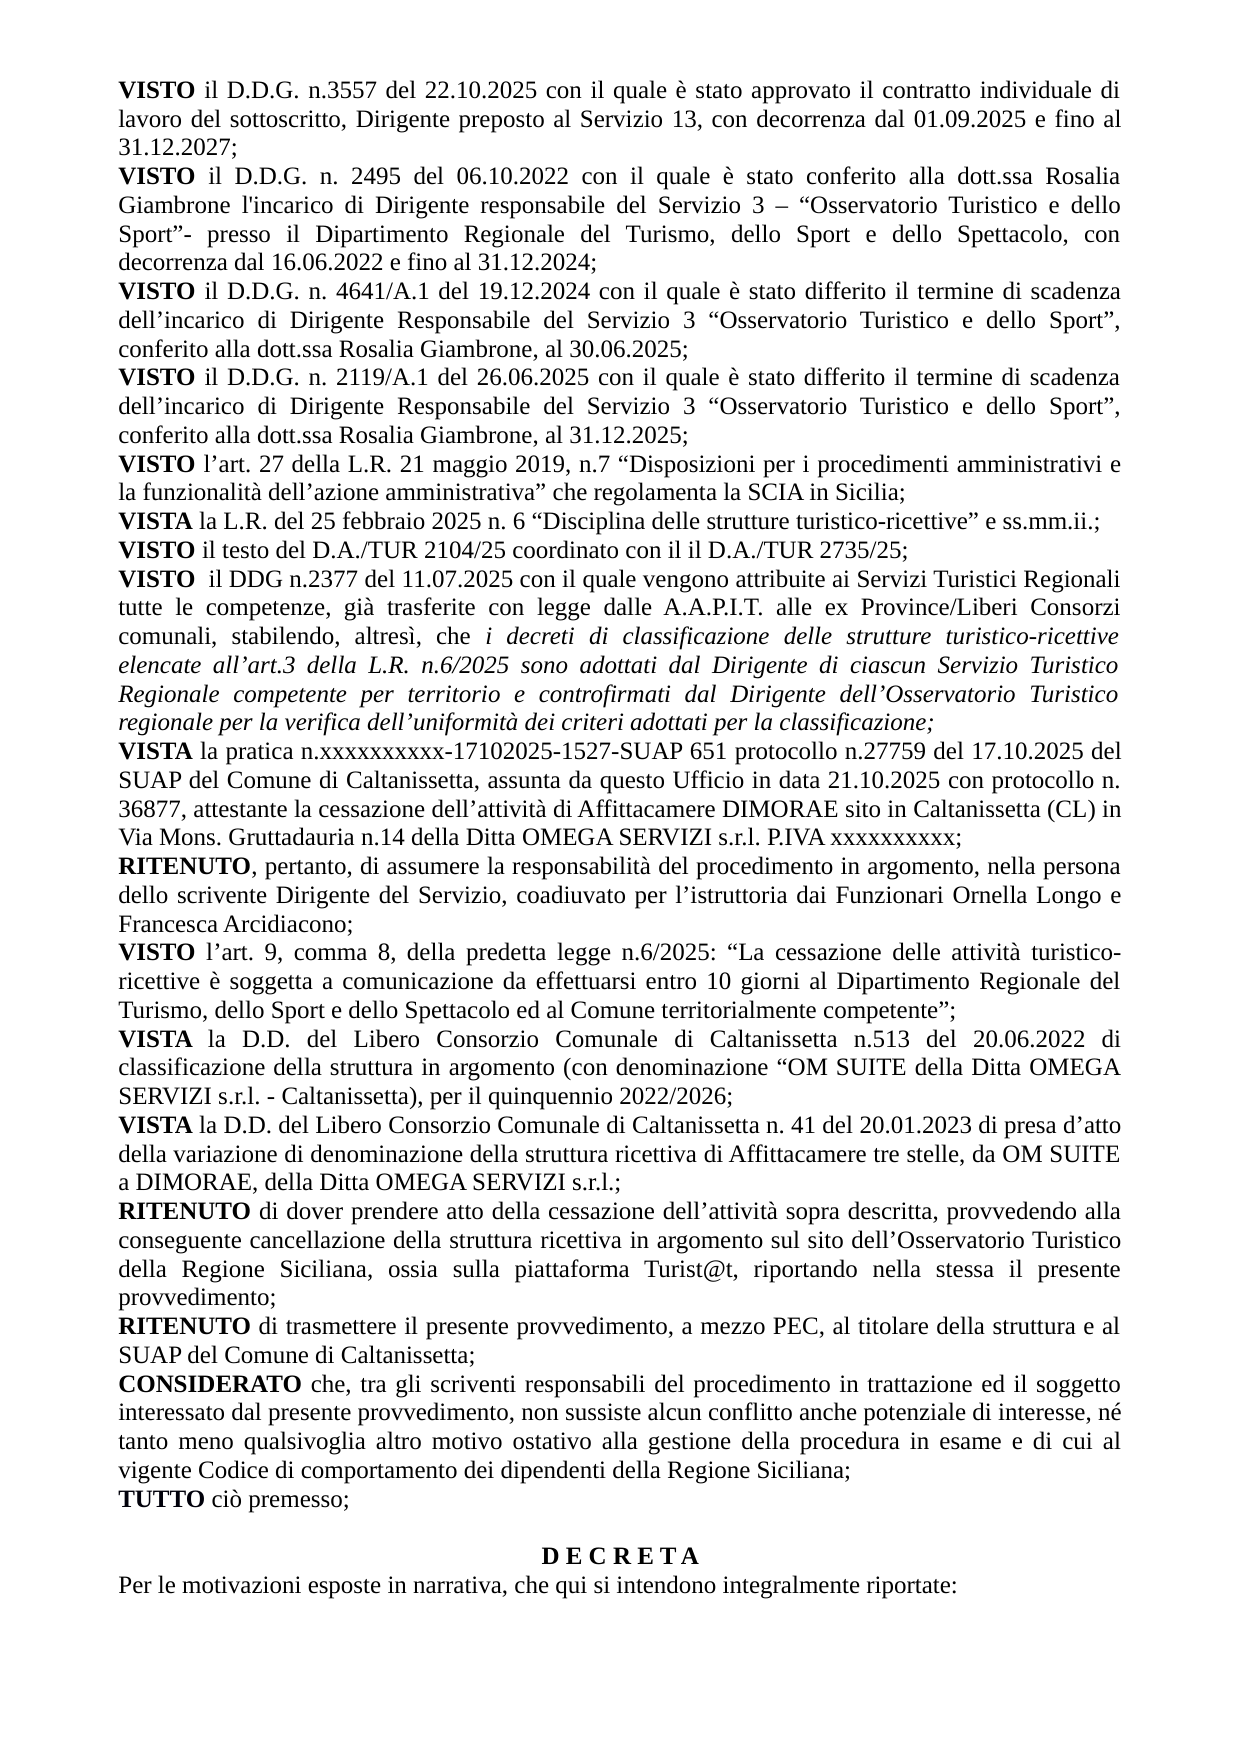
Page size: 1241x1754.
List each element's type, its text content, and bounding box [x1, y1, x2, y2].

text Per le motivazioni esposte in narrativa, che qui si intendono integralmente riportate: [118, 1570, 1122, 1599]
text VISTO il D.D.G. n. 2495 del 06.10.2022 con il quale è stato conferito alla dott.ssa Rosalia Giambrone l'incarico di Dirigente responsabile del Servizio 3 – “Osservatorio Turistico e dello Sport”- presso il Dipartimento Regionale del Turismo, dello Sport e dello Spettacolo, con decorrenza dal 16.06.2022 e fino al 31.12.2024; [118, 161, 1122, 276]
text RITENUTO di trasmettere il presente provvedimento, a mezzo PEC, al titolare della struttura e al SUAP del Comune di Caltanissetta; [118, 1311, 1122, 1369]
text VISTO il DDG n.2377 del 11.07.2025 con il quale vengono attribuite ai Servizi Turistici Regionali tutte le competenze, già trasferite con legge dalle A.A.P.I.T. alle ex Province/Liberi Consorzi comunali, stabilendo, altresì, che i decreti di classificazione delle strutture turistico-ricettive elencate all’art.3 della L.R. n.6/2025 sono adottati dal Dirigente di ciascun Servizio Turistico Regionale competente per territorio e controfirmati dal Dirigente dell’Osservatorio Turistico regionale per la verifica dell’uniformità dei criteri adottati per la classificazione; [118, 564, 1122, 736]
text VISTA la D.D. del Libero Consorzio Comunale di Caltanissetta n.513 del 20.06.2022 di classificazione della struttura in argomento (con denominazione “OM SUITE della Ditta OMEGA SERVIZI s.r.l. - Caltanissetta), per il quinquennio 2022/2026; [118, 1024, 1122, 1110]
text D E C R E T A [118, 1541, 1122, 1570]
text VISTO il D.D.G. n. 4641/A.1 del 19.12.2024 con il quale è stato differito il termine di scadenza dell’incarico di Dirigente Responsabile del Servizio 3 “Osservatorio Turistico e dello Sport”, conferito alla dott.ssa Rosalia Giambrone, al 30.06.2025; [118, 276, 1122, 362]
text CONSIDERATO che, tra gli scriventi responsabili del procedimento in trattazione ed il soggetto interessato dal presente provvedimento, non sussiste alcun conflitto anche potenziale di interesse, né tanto meno qualsivoglia altro motivo ostativo alla gestione della procedura in esame e di cui al vigente Codice di comportamento dei dipendenti della Regione Siciliana; [118, 1369, 1122, 1484]
text RITENUTO di dover prendere atto della cessazione dell’attività sopra descritta, provvedendo alla conseguente cancellazione della struttura ricettiva in argomento sul sito dell’Osservatorio Turistico della Regione Siciliana, ossia sulla piattaforma Turist@t, riportando nella stessa il presente provvedimento; [118, 1196, 1122, 1311]
text VISTO il D.D.G. n. 2119/A.1 del 26.06.2025 con il quale è stato differito il termine di scadenza dell’incarico di Dirigente Responsabile del Servizio 3 “Osservatorio Turistico e dello Sport”, conferito alla dott.ssa Rosalia Giambrone, al 31.12.2025; [118, 362, 1122, 449]
text TUTTO ciò premesso; [118, 1484, 1122, 1512]
text VISTA la L.R. del 25 febbraio 2025 n. 6 “Disciplina delle strutture turistico-ricettive” e ss.mm.ii.; [118, 506, 1122, 535]
text VISTO l’art. 27 della L.R. 21 maggio 2019, n.7 “Disposizioni per i procedimenti amministrativi e la funzionalità dell’azione amministrativa” che regolamenta la SCIA in Sicilia; [118, 449, 1122, 506]
text VISTA la D.D. del Libero Consorzio Comunale di Caltanissetta n. 41 del 20.01.2023 di presa d’atto della variazione di denominazione della struttura ricettiva di Affittacamere tre stelle, da OM SUITE a DIMORAE, della Ditta OMEGA SERVIZI s.r.l.; [118, 1110, 1122, 1196]
text VISTO il D.D.G. n.3557 del 22.10.2025 con il quale è stato approvato il contratto individuale di lavoro del sottoscritto, Dirigente preposto al Servizio 13, con decorrenza dal 01.09.2025 e fino al 31.12.2027; [118, 75, 1122, 161]
text VISTO l’art. 9, comma 8, della predetta legge n.6/2025: “La cessazione delle attività turistico-ricettive è soggetta a comunicazione da effettuarsi entro 10 giorni al Dipartimento Regionale del Turismo, dello Sport e dello Spettacolo ed al Comune territorialmente competente”; [118, 937, 1122, 1024]
text VISTA la pratica n.xxxxxxxxxx-17102025-1527-SUAP 651 protocollo n.27759 del 17.10.2025 del SUAP del Comune di Caltanissetta, assunta da questo Ufficio in data 21.10.2025 con protocollo n. 36877, attestante la cessazione dell’attività di Affittacamere DIMORAE sito in Caltanissetta (CL) in Via Mons. Gruttadauria n.14 della Ditta OMEGA SERVIZI s.r.l. P.IVA xxxxxxxxxx; [118, 736, 1122, 851]
text VISTO il testo del D.A./TUR 2104/25 coordinato con il il D.A./TUR 2735/25; [118, 535, 1122, 564]
text RITENUTO, pertanto, di assumere la responsabilità del procedimento in argomento, nella persona dello scrivente Dirigente del Servizio, coadiuvato per l’istruttoria dai Funzionari Ornella Longo e Francesca Arcidiacono; [118, 851, 1122, 937]
